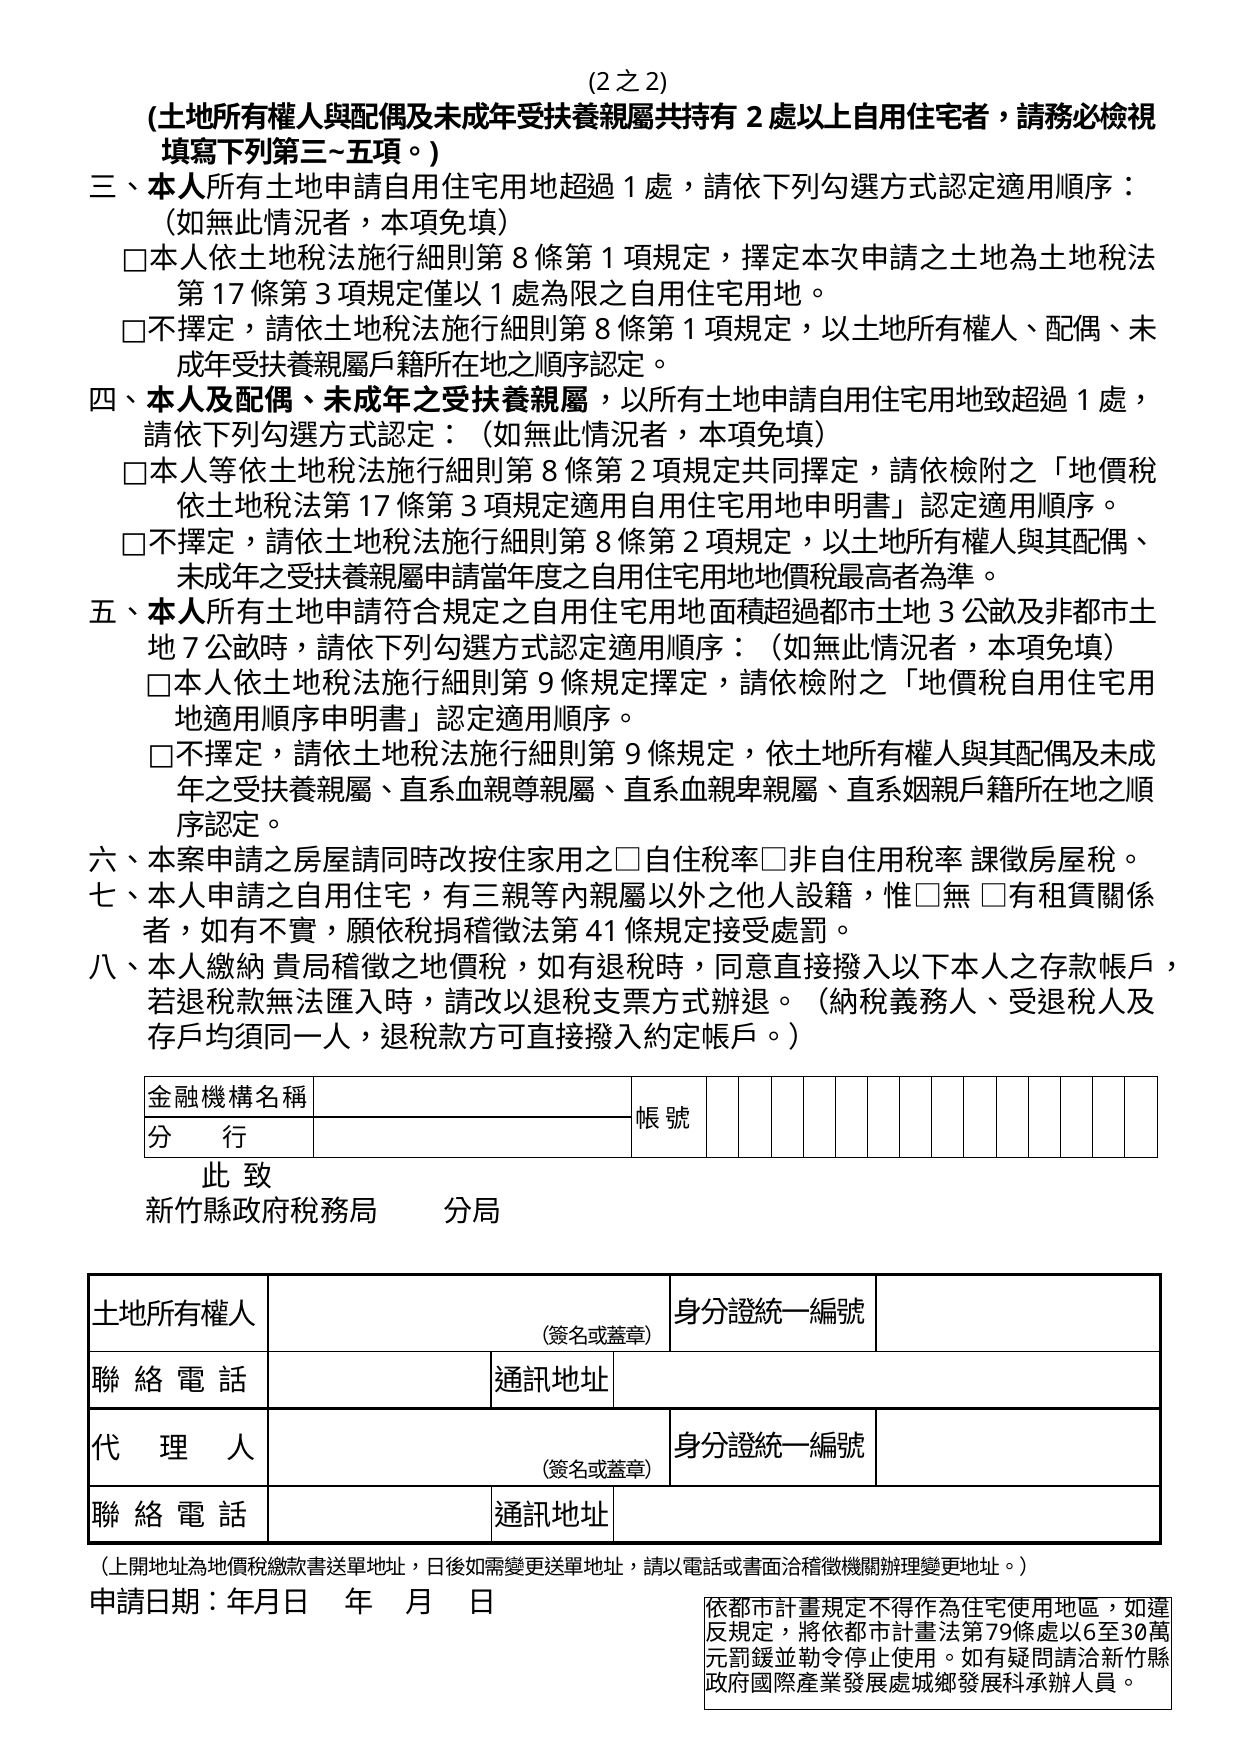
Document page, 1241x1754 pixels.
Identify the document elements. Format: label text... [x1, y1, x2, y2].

table_header [836, 1077, 867, 1157]
table_header [997, 1077, 1028, 1157]
text (2之2) [89, 59, 1144, 99]
table_header 土地所有權人 [90, 1276, 267, 1351]
table_cell 代理人 [90, 1410, 267, 1485]
table_header [1093, 1077, 1124, 1157]
text 六、本案申請之房屋請同時改按住家用之□自住稅率□非自住用稅率 課徵房屋稅。 [89, 842, 1157, 878]
table_header [804, 1077, 835, 1157]
text 七、本人申請之自用住宅，有三親等內親屬以外之他人設籍，惟□無 □有租賃關係者，如有不實，願依稅捐稽徵法第41條規定接受處罰。 [89, 878, 1157, 949]
table_header [877, 1276, 1159, 1351]
table_header [1029, 1077, 1060, 1157]
table_cell （簽名或蓋章） [269, 1410, 669, 1485]
text □本人依土地稅法施行細則第9條規定擇定，請依檢附之「地價稅自用住宅用地適用順序申明書」認定適用順序。 [145, 665, 1157, 736]
table_header [772, 1077, 803, 1157]
table_cell [614, 1487, 1159, 1541]
text 四、本人及配偶、未成年之受扶養親屬，以所有土地申請自用住宅用地致超過1處，請依下列勾選方式認定：（如無此情況者，本項免填） [89, 382, 1157, 453]
text （上開地址為地價稅繳款書送單地址，日後如需變更送單地址，請以電話或書面洽稽徵機關辦理變更地址。） [89, 1545, 1124, 1582]
text □不擇定，請依土地稅法施行細則第9條規定，依土地所有權人與其配偶及未成年之受扶養親屬、直系血親尊親屬、直系血親卑親屬、直系姻親戶籍所在地之順序認定。 [147, 736, 1157, 842]
table_cell [877, 1410, 1159, 1485]
table_header [1125, 1077, 1157, 1157]
table_cell [314, 1118, 631, 1157]
table_cell 聯絡電話 [90, 1352, 267, 1407]
text □本人依土地稅法施行細則第8條第1項規定，擇定本次申請之土地為土地稅法第17條第3項規定僅以1處為限之自用住宅用地。 [89, 240, 1157, 311]
table_cell 通訊地址 [492, 1487, 613, 1541]
text 申請日期︰年月日 年 月 日 [89, 1582, 1124, 1619]
text □不擇定，請依土地稅法施行細則第8條第2項規定，以土地所有權人與其配偶、未成年之受扶養親屬申請當年度之自用住宅用地地價稅最高者為準。 [89, 524, 1157, 594]
table_cell 身分證統一編號 [671, 1410, 875, 1485]
table_header [868, 1077, 899, 1157]
table_header 身分證統一編號 [671, 1276, 875, 1351]
table_header [739, 1077, 771, 1157]
text 新竹縣政府稅務局 分局 [113, 1193, 1124, 1229]
table_header 帳 號 [632, 1077, 706, 1157]
table_cell [269, 1352, 490, 1407]
table_cell [269, 1487, 491, 1541]
text (土地所有權人與配偶及未成年受扶養親屬共持有2處以上自用住宅者，請務必檢視填寫下列第三~五項。) [147, 99, 1157, 169]
text □不擇定，請依土地稅法施行細則第8條第1項規定，以土地所有權人、配偶、未成年受扶養親屬戶籍所在地之順序認定。 [89, 311, 1157, 382]
text 八、本人繳納 貴局稽徵之地價稅，如有退稅時，同意直接撥入以下本人之存款帳戶，若退稅款無法匯入時，請改以退稅支票方式辦退。（納稅義務人、受退稅人及存戶均須同一人，退稅款方可直接撥入約定帳戶。） [89, 949, 1157, 1055]
table_header [314, 1077, 631, 1116]
table_cell 聯絡電話 [90, 1487, 267, 1541]
table_header （簽名或蓋章） [269, 1276, 669, 1351]
table_header 金融機構名稱 [145, 1077, 313, 1116]
text 此 致 [89, 1158, 1124, 1193]
table_header [707, 1077, 738, 1157]
table_header [964, 1077, 996, 1157]
table_cell 分 行 [145, 1118, 313, 1157]
table_cell [614, 1352, 1159, 1407]
table_header [932, 1077, 963, 1157]
text 五、本人所有土地申請符合規定之自用住宅用地面積超過都市土地3公畝及非都市土地7公畝時，請依下列勾選方式認定適用順序：（如無此情況者，本項免填） [89, 594, 1157, 665]
table_cell 通訊地址 [492, 1352, 613, 1407]
table_header [900, 1077, 931, 1157]
text 三、本人所有土地申請自用住宅用地超過1處，請依下列勾選方式認定適用順序：（如無此情況者，本項免填） [89, 169, 1144, 240]
table_header [1061, 1077, 1092, 1157]
text □本人等依土地稅法施行細則第8條第2項規定共同擇定，請依檢附之「地價稅依土地稅法第17條第3項規定適用自用住宅用地申明書」認定適用順序。 [89, 453, 1157, 524]
